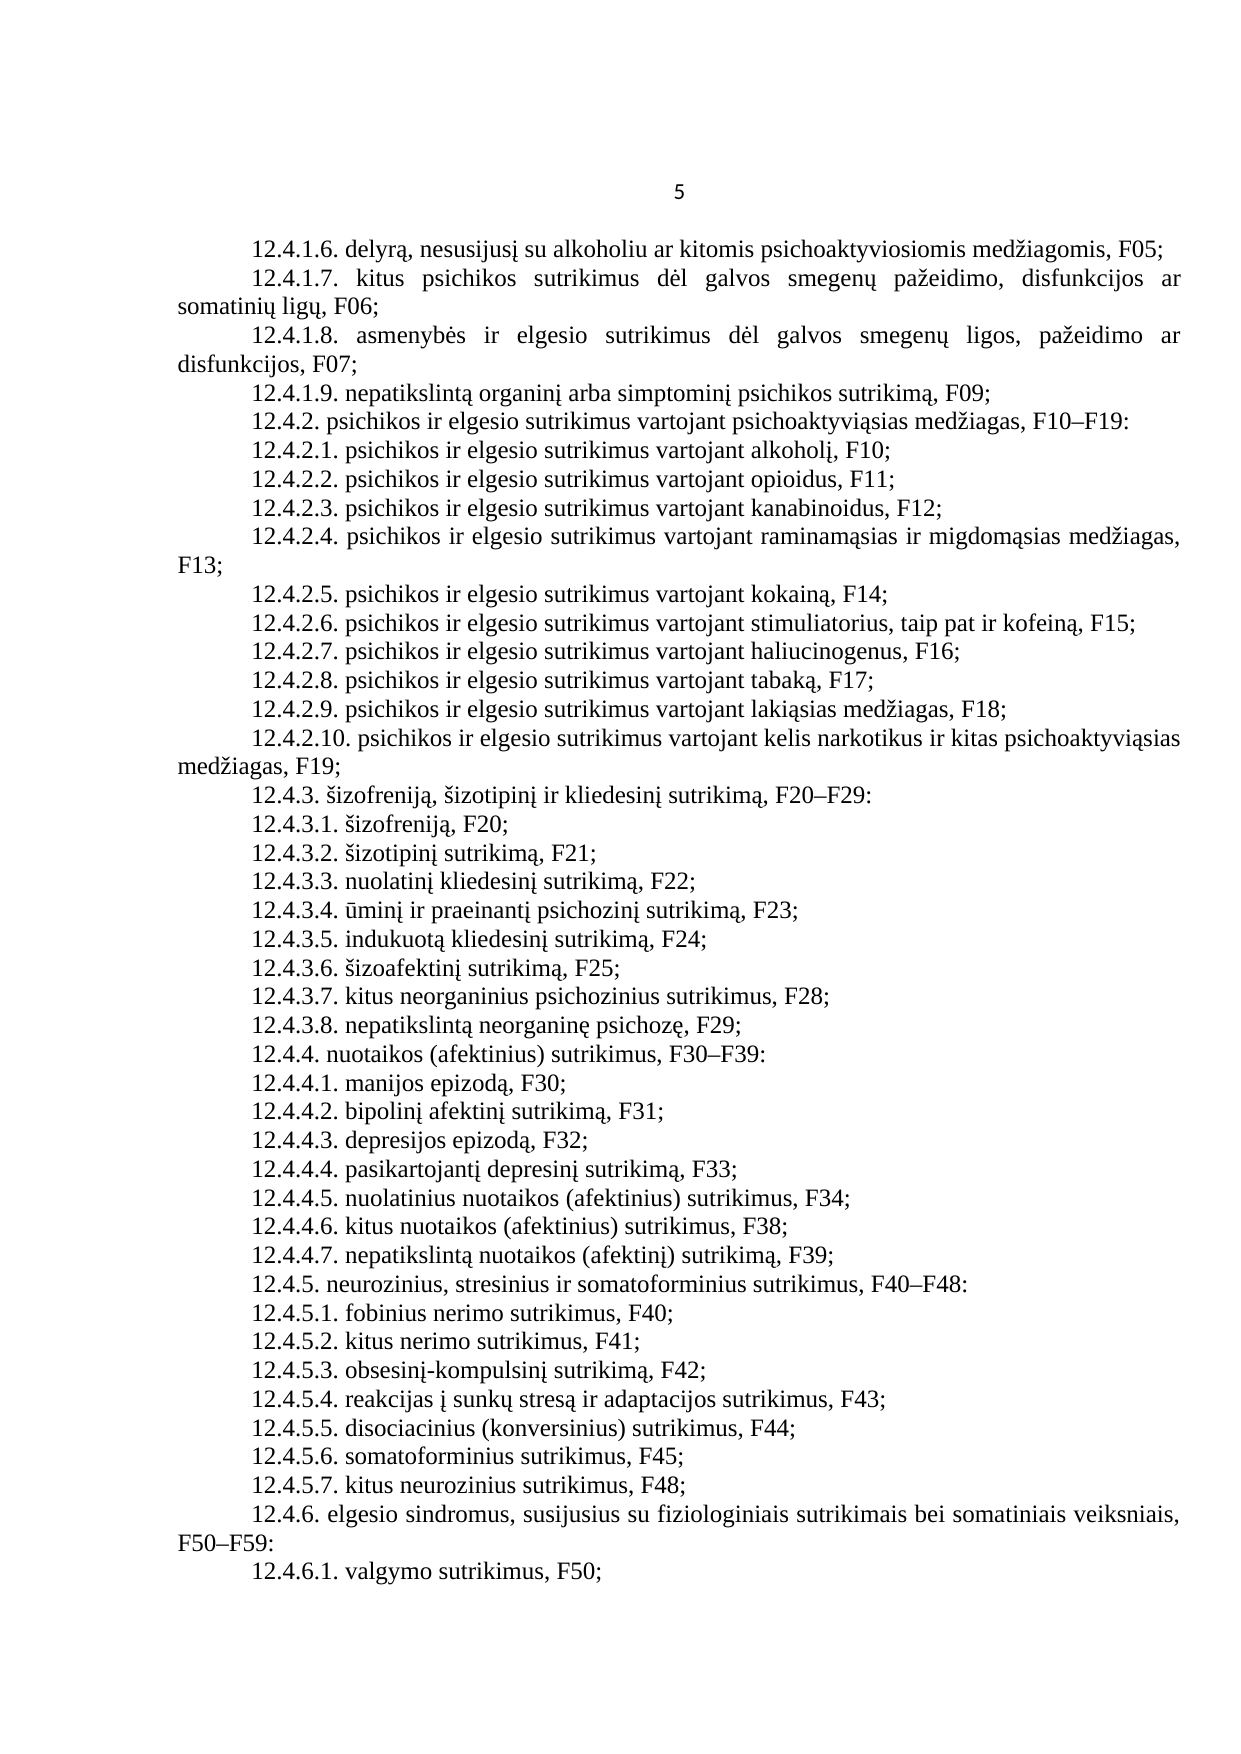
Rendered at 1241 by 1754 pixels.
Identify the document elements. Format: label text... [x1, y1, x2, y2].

text 12.4.3.4. ūminį ir praeinantį psichozinį sutrikimą, F23; [177, 895, 1181, 924]
text 12.4.5.2. kitus nerimo sutrikimus, F41; [177, 1326, 1181, 1355]
text 12.4.2.8. psichikos ir elgesio sutrikimus vartojant tabaką, F17; [177, 665, 1181, 694]
text 12.4.5.7. kitus neurozinius sutrikimus, F48; [177, 1470, 1181, 1499]
text 12.4.4. nuotaikos (afektinius) sutrikimus, F30–F39: [177, 1039, 1181, 1068]
text 12.4.6. elgesio sindromus, susijusius su fiziologiniais sutrikimais bei somatiniais veiksniais, F50–F59: [177, 1499, 1181, 1556]
text 12.4.5.1. fobinius nerimo sutrikimus, F40; [177, 1298, 1181, 1326]
text 12.4.2. psichikos ir elgesio sutrikimus vartojant psichoaktyviąsias medžiagas, F10–F19: [177, 406, 1181, 435]
text 12.4.4.3. depresijos epizodą, F32; [177, 1125, 1181, 1154]
text 12.4.3. šizofreniją, šizotipinį ir kliedesinį sutrikimą, F20–F29: [177, 780, 1181, 809]
text 12.4.3.2. šizotipinį sutrikimą, F21; [177, 838, 1181, 866]
text 12.4.2.3. psichikos ir elgesio sutrikimus vartojant kanabinoidus, F12; [177, 493, 1181, 521]
text 12.4.2.5. psichikos ir elgesio sutrikimus vartojant kokainą, F14; [177, 579, 1181, 608]
text 12.4.5.3. obsesinį-kompulsinį sutrikimą, F42; [177, 1355, 1181, 1384]
text 12.4.3.1. šizofreniją, F20; [177, 809, 1181, 838]
text 12.4.5.4. reakcijas į sunkų stresą ir adaptacijos sutrikimus, F43; [177, 1384, 1181, 1413]
text 12.4.1.6. delyrą, nesusijusį su alkoholiu ar kitomis psichoaktyviosiomis medžiagomis, F05; [177, 234, 1181, 263]
text 12.4.2.9. psichikos ir elgesio sutrikimus vartojant lakiąsias medžiagas, F18; [177, 694, 1181, 723]
text 12.4.6.1. valgymo sutrikimus, F50; [177, 1556, 1181, 1585]
text 12.4.5.6. somatoforminius sutrikimus, F45; [177, 1441, 1181, 1470]
text 12.4.4.5. nuolatinius nuotaikos (afektinius) sutrikimus, F34; [177, 1183, 1181, 1211]
text 12.4.2.7. psichikos ir elgesio sutrikimus vartojant haliucinogenus, F16; [177, 636, 1181, 665]
text 12.4.3.7. kitus neorganinius psichozinius sutrikimus, F28; [177, 981, 1181, 1010]
text 12.4.2.6. psichikos ir elgesio sutrikimus vartojant stimuliatorius, taip pat ir kofeiną, F15; [177, 608, 1181, 636]
text 12.4.4.1. manijos epizodą, F30; [177, 1068, 1181, 1096]
text 12.4.1.9. nepatikslintą organinį arba simptominį psichikos sutrikimą, F09; [177, 378, 1181, 406]
text 12.4.4.6. kitus nuotaikos (afektinius) sutrikimus, F38; [177, 1211, 1181, 1240]
text 12.4.1.8. asmenybės ir elgesio sutrikimus dėl galvos smegenų ligos, pažeidimo ar disfunkcijos, F07; [177, 320, 1181, 378]
text 12.4.4.2. bipolinį afektinį sutrikimą, F31; [177, 1096, 1181, 1125]
text 12.4.1.7. kitus psichikos sutrikimus dėl galvos smegenų pažeidimo, disfunkcijos ar somatinių ligų, F06; [177, 263, 1181, 320]
text 12.4.5. neurozinius, stresinius ir somatoforminius sutrikimus, F40–F48: [177, 1269, 1181, 1298]
text 12.4.2.4. psichikos ir elgesio sutrikimus vartojant raminamąsias ir migdomąsias medžiagas, F13; [177, 521, 1181, 579]
text 12.4.3.3. nuolatinį kliedesinį sutrikimą, F22; [177, 866, 1181, 895]
text 12.4.3.6. šizoafektinį sutrikimą, F25; [177, 953, 1181, 981]
text 12.4.3.5. indukuotą kliedesinį sutrikimą, F24; [177, 924, 1181, 953]
text 12.4.2.10. psichikos ir elgesio sutrikimus vartojant kelis narkotikus ir kitas psichoaktyviąsias medžiagas, F19; [177, 723, 1181, 780]
text 12.4.2.1. psichikos ir elgesio sutrikimus vartojant alkoholį, F10; [177, 435, 1181, 464]
text 12.4.3.8. nepatikslintą neorganinę psichozę, F29; [177, 1010, 1181, 1039]
text 12.4.2.2. psichikos ir elgesio sutrikimus vartojant opioidus, F11; [177, 464, 1181, 493]
text 12.4.4.7. nepatikslintą nuotaikos (afektinį) sutrikimą, F39; [177, 1240, 1181, 1269]
text 12.4.4.4. pasikartojantį depresinį sutrikimą, F33; [177, 1154, 1181, 1183]
text 12.4.5.5. disociacinius (konversinius) sutrikimus, F44; [177, 1413, 1181, 1441]
